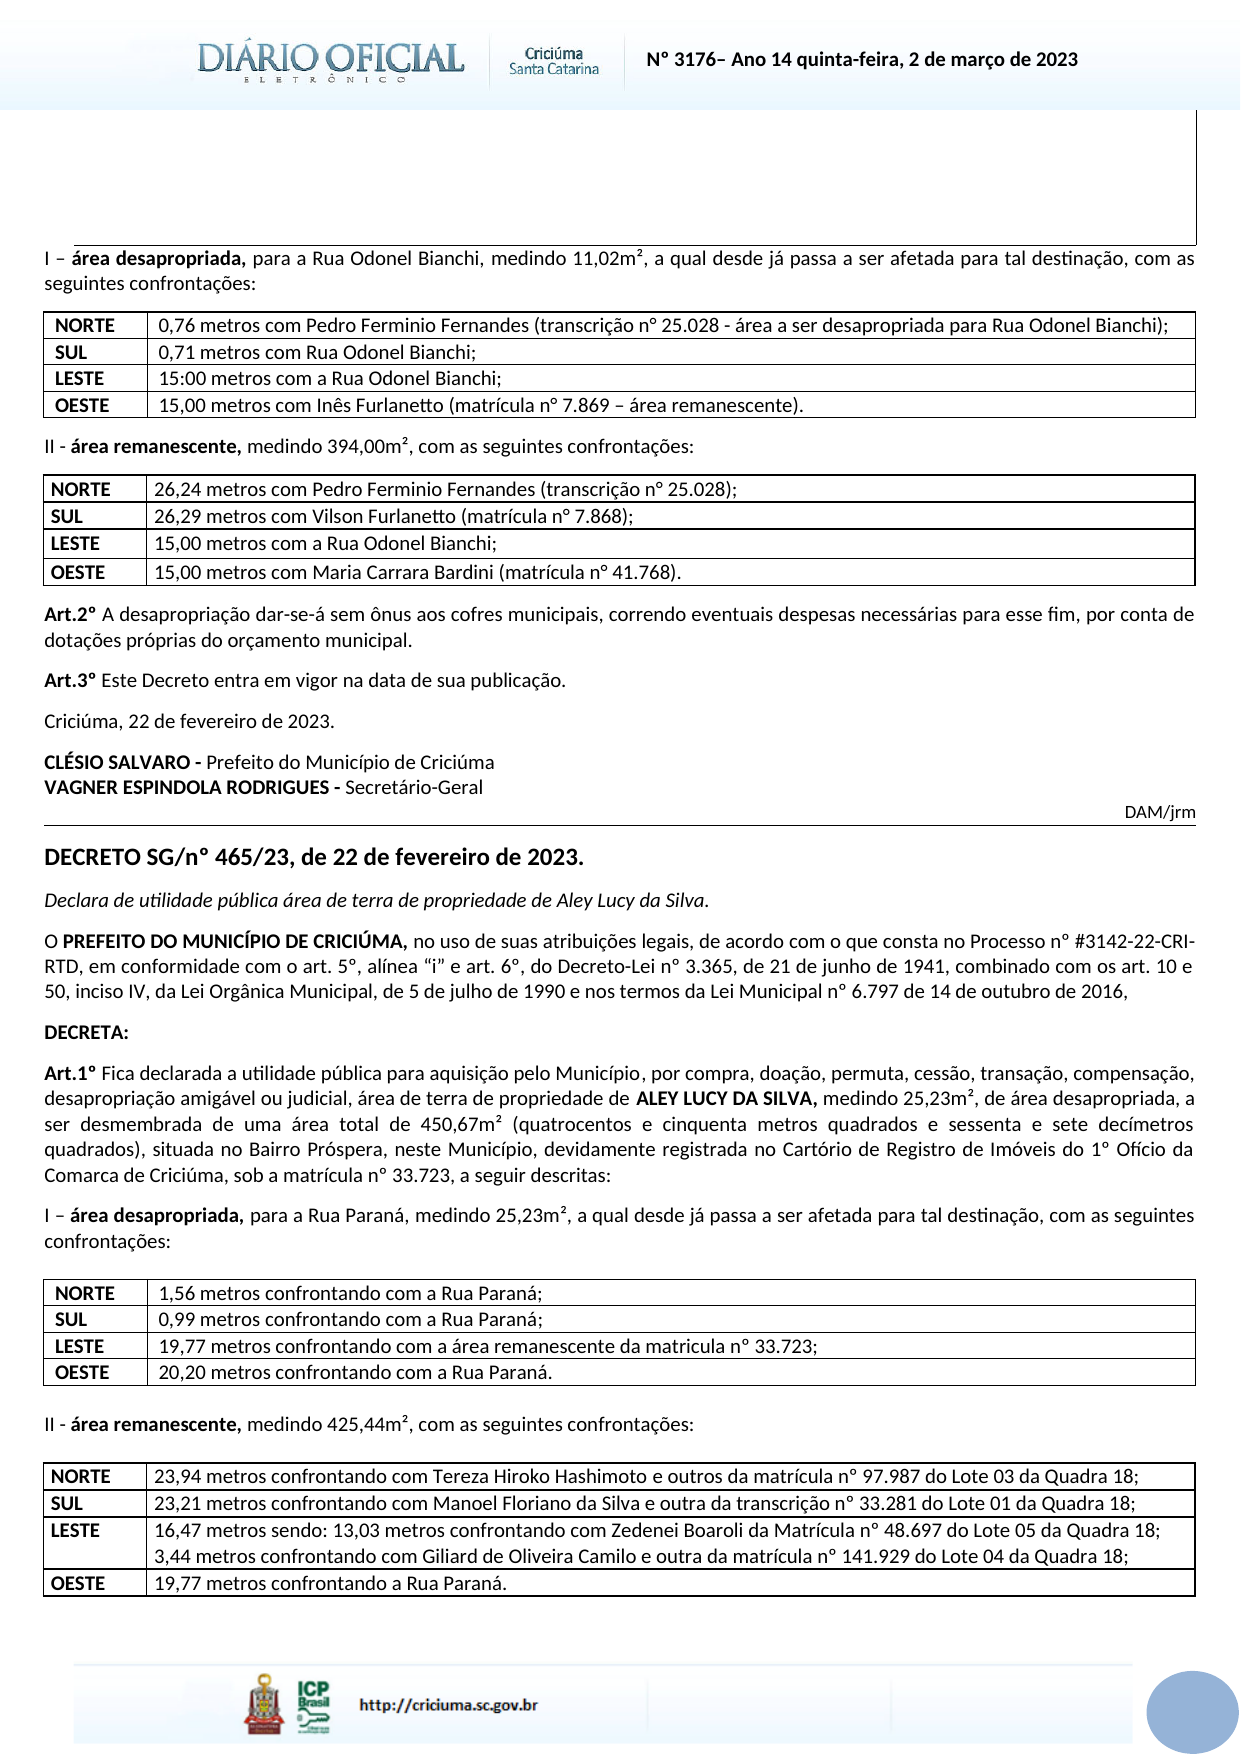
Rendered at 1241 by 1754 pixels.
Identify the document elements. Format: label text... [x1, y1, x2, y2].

table_header NORTE [44, 476, 146, 501]
text I – área desapropriada, para a Rua Paraná, medindo 25,23m², a qual desde já passa a ser afetada para tal destinação, com as seguintes confrontações: [44, 1203, 1196, 1253]
table_header 0,76 metros com Pedro Ferminio Fernandes (transcrição n° 25.028 - área a ser desapropriada para Rua Odonel Bianchi); [148, 313, 1195, 338]
text Criciúma, 22 de fevereiro de 2023. [44, 708, 1196, 734]
table_cell 15,00 metros com Inês Furlanetto (matrícula n° 7.869 – área remanescente). [148, 392, 1195, 417]
table_header 1,56 metros confrontando com a Rua Paraná; [148, 1280, 1195, 1305]
table_header NORTE [44, 313, 147, 338]
text Art.3º Este Decreto entra em vigor na data de sua publicação. [44, 668, 1196, 693]
table_cell 0,71 metros com Rua Odonel Bianchi; [148, 339, 1195, 364]
text Declara de utilidade pública área de terra de propriedade de Aley Lucy da Silva. [44, 887, 1196, 913]
table_cell OESTE [44, 1359, 147, 1385]
text CLÉSIO SALVARO - Prefeito do Município de Criciúma [44, 749, 1240, 774]
table_cell LESTE [44, 1518, 146, 1568]
table_cell LESTE [44, 530, 146, 558]
table_cell SUL [44, 339, 147, 364]
table_cell SUL [44, 503, 146, 528]
text II - área remanescente, medindo 425,44m², com as seguintes confrontações: [44, 1411, 1196, 1437]
table_cell 16,47 metros sendo: 13,03 metros confrontando com Zedenei Boaroli da Matrícula nº 48.697 do Lote 05 da Quadra 18; 3,44 metros confrontando com Giliard de Oliveira Camilo e outra da matrícula nº 141.929 do Lote 04 da Quadra 18; [147, 1518, 1194, 1568]
table_cell 15:00 metros com a Rua Odonel Bianchi; [148, 365, 1195, 391]
table_cell LESTE [44, 365, 147, 391]
text Art.2º A desapropriação dar-se-á sem ônus aos cofres municipais, correndo eventuais despesas necessárias para esse fim, por conta de dotações próprias do orçamento municipal. [44, 602, 1196, 652]
table_cell 19,77 metros confrontando com a área remanescente da matricula nº 33.723; [148, 1333, 1195, 1358]
table_header NORTE [44, 1280, 147, 1305]
table_cell 0,99 metros confrontando com a Rua Paraná; [148, 1306, 1195, 1332]
table_header NORTE [44, 1464, 146, 1489]
text I – área desapropriada, para a Rua Odonel Bianchi, medindo 11,02m², a qual desde já passa a ser afetada para tal destinação, com as seguintes confrontações: [44, 245, 1196, 296]
table_cell 20,20 metros confrontando com a Rua Paraná. [148, 1359, 1195, 1385]
text DAM/jrm [44, 800, 1196, 825]
table_cell OESTE [44, 392, 147, 417]
table_header 23,94 metros confrontando com Tereza Hiroko Hashimoto e outros da matrícula nº 97.987 do Lote 03 da Quadra 18; [147, 1464, 1194, 1489]
table_header 26,24 metros com Pedro Ferminio Fernandes (transcrição n° 25.028); [147, 476, 1194, 501]
table_cell 15,00 metros com Maria Carrara Bardini (matrícula n° 41.768). [147, 559, 1194, 585]
table_cell OESTE [44, 1570, 146, 1595]
table_cell 19,77 metros confrontando a Rua Paraná. [147, 1570, 1194, 1595]
text II - área remanescente, medindo 394,00m², com as seguintes confrontações: [44, 433, 1196, 459]
table_cell LESTE [44, 1333, 147, 1358]
text Art.1º Fica declarada a utilidade pública para aquisição pelo Município, por compra, doação, permuta, cessão, transação, compensação, desapropriação amigável ou judicial, área de terra de propriedade de ALEY LUCY DA SILVA, medindo 25,23m², de área desapropriada, a ser desmembrada de uma área total de 450,67m² (quatrocentos e cinquenta metros quadrados e sessenta e sete decímetros quadrados), situada no Bairro Próspera, neste Município, devidamente registrada no Cartório de Registro de Imóveis do 1º Ofício da Comarca de Criciúma, sob a matrícula nº 33.723, a seguir descritas: [44, 1060, 1196, 1187]
text VAGNER ESPINDOLA RODRIGUES - Secretário-Geral [44, 774, 1240, 800]
table_cell OESTE [44, 559, 146, 585]
table_cell SUL [44, 1491, 146, 1516]
text O PREFEITO DO MUNICÍPIO DE CRICIÚMA, no uso de suas atribuições legais, de acordo com o que consta no Processo nº #3142-22-CRI-RTD, em conformidade com o art. 5º, alínea “i” e art. 6º, do Decreto-Lei nº 3.365, de 21 de junho de 1941, combinado com os art. 10 e 50, inciso IV, da Lei Orgânica Municipal, de 5 de julho de 1990 e nos termos da Lei Municipal nº 6.797 de 14 de outubro de 2016, [44, 928, 1196, 1004]
text DECRETA: [44, 1019, 1196, 1045]
table_cell 23,21 metros confrontando com Manoel Floriano da Silva e outra da transcrição nº 33.281 do Lote 01 da Quadra 18; [147, 1491, 1194, 1516]
table_cell 15,00 metros com a Rua Odonel Bianchi; [147, 530, 1194, 558]
table_cell 26,29 metros com Vilson Furlanetto (matrícula n° 7.868); [147, 503, 1194, 528]
text DECRETO SG/nº 465/23, de 22 de fevereiro de 2023. [44, 841, 1196, 872]
table_cell SUL [44, 1306, 147, 1332]
